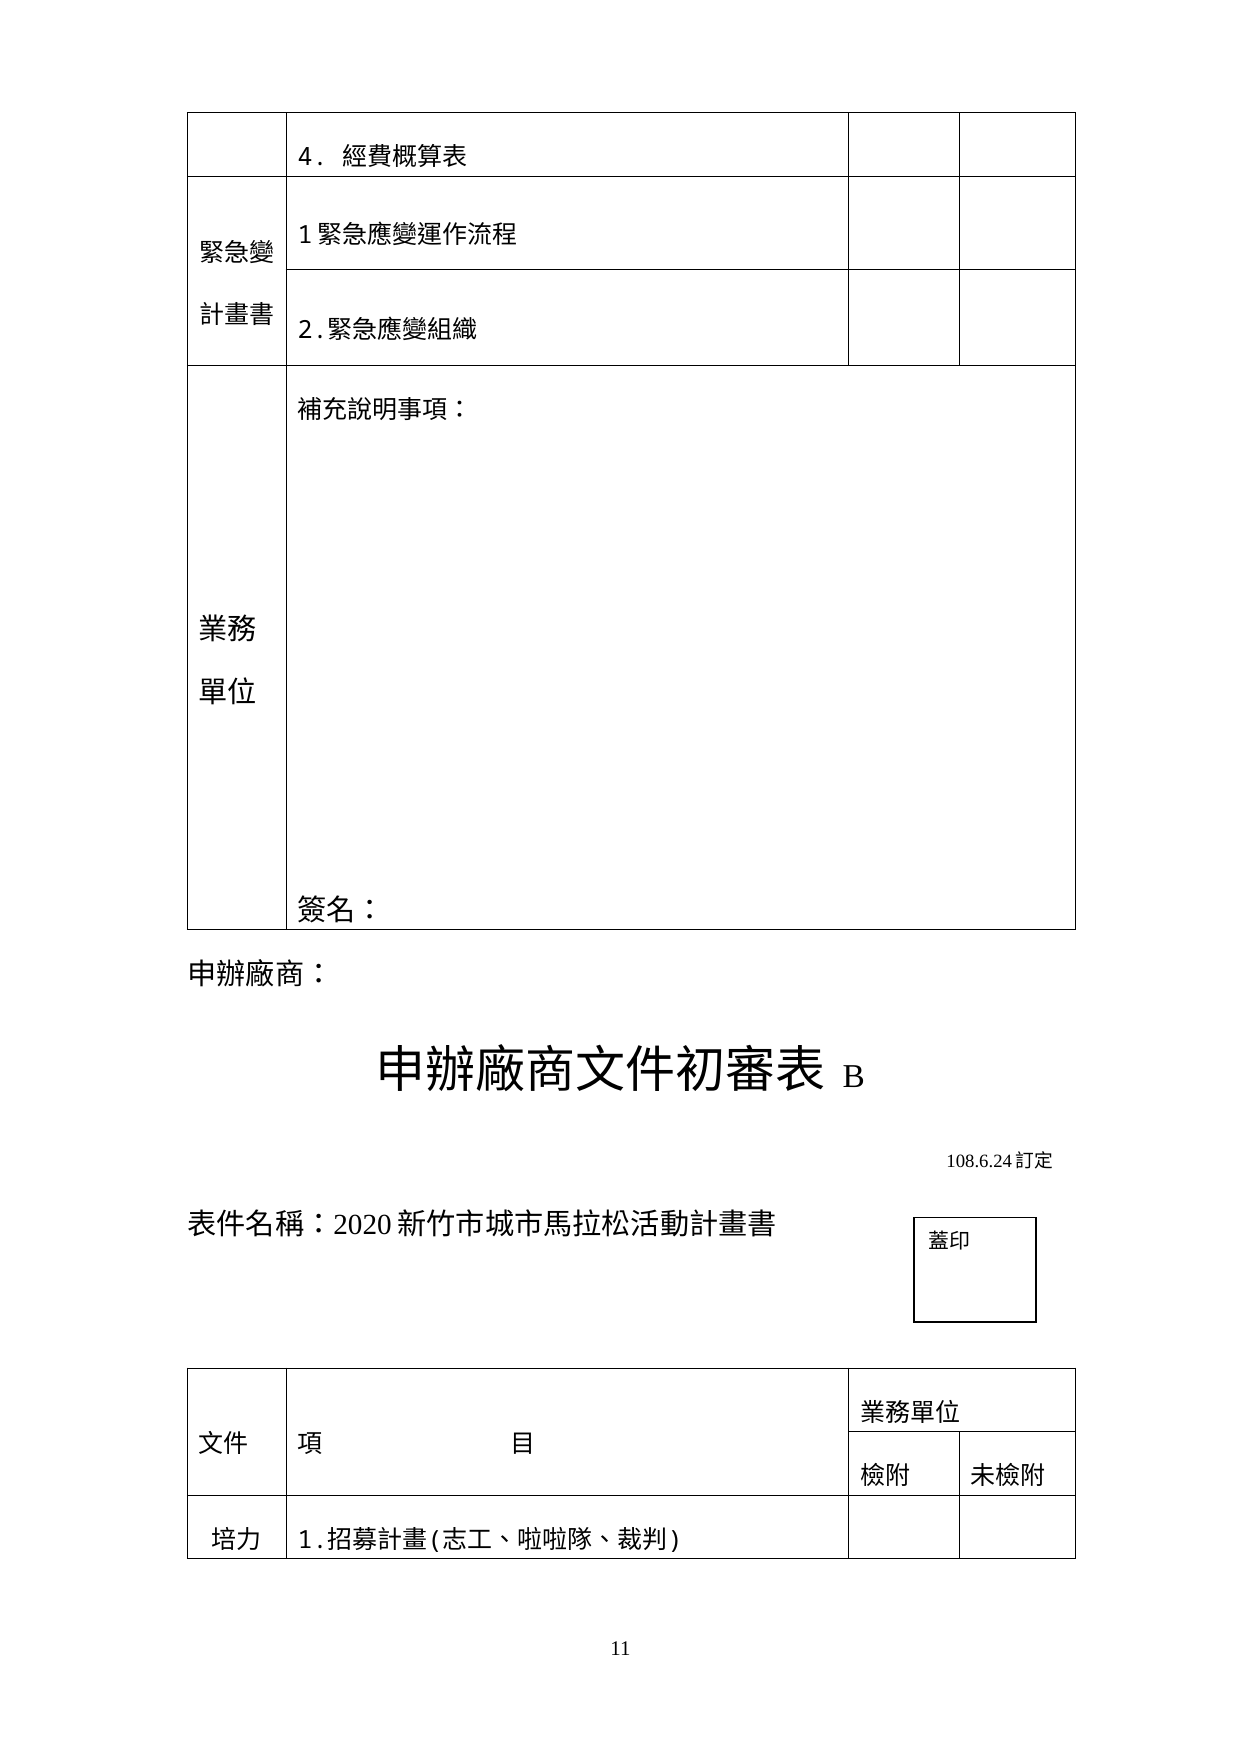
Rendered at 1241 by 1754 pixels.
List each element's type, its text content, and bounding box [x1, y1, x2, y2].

table_header 項 目 [287, 1369, 848, 1494]
table_cell 未檢附 [960, 1432, 1075, 1494]
table_header 文件 [188, 1369, 286, 1494]
table_cell 4. 經費概算表 [287, 113, 848, 176]
table_cell 業務單位 [188, 366, 286, 929]
text 申辦廠商文件初審表 B [187, 992, 1053, 1117]
table_cell 培力 [188, 1496, 286, 1558]
table_cell [849, 270, 959, 365]
table_cell 1緊急應變運作流程 [287, 177, 848, 268]
table_cell [960, 270, 1075, 365]
table_cell 補充說明事項： 簽名： [287, 366, 1075, 929]
table_cell 1.招募計畫(志工、啦啦隊、裁判) [287, 1496, 848, 1558]
table_cell [960, 113, 1075, 176]
table_cell [849, 113, 959, 176]
table_cell [960, 177, 1075, 268]
text 申辦廠商： [187, 930, 1053, 992]
table_cell [188, 113, 286, 176]
table_cell [849, 177, 959, 268]
table_cell 檢附 [849, 1432, 959, 1494]
text 108.6.24訂定 [187, 1117, 1053, 1180]
table_cell [960, 1496, 1075, 1558]
table_cell 緊急變計畫書 [188, 177, 286, 365]
text 表件名稱：2020新竹市城市馬拉松活動計畫書 [187, 1180, 1053, 1242]
table_header 業務單位 [849, 1369, 1075, 1431]
table_cell 2.緊急應變組織 [287, 270, 848, 365]
table_cell [849, 1496, 959, 1558]
